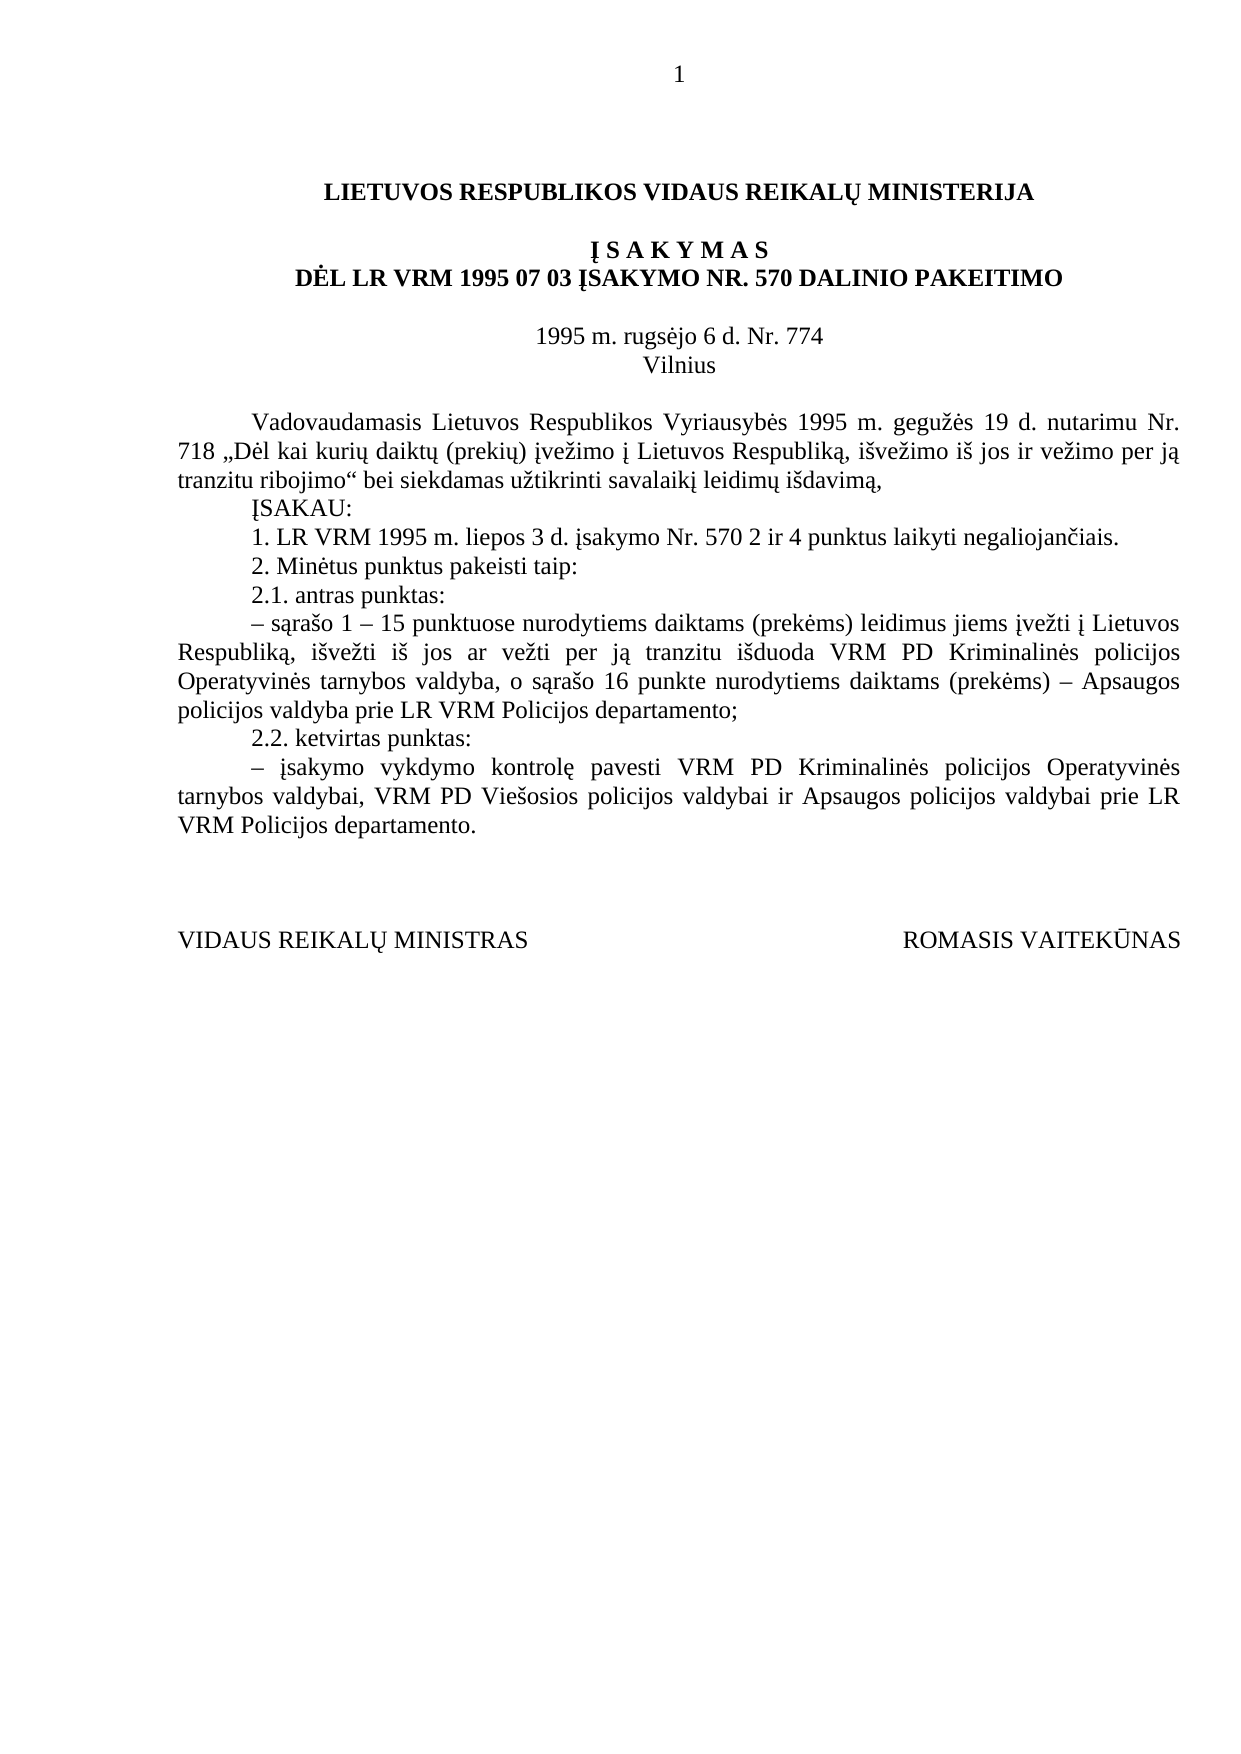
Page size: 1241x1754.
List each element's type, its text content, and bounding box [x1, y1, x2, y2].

text VIDAUS REIKALŲ MINISTRAS ROMASIS VAITEKŪNAS [177, 925, 1181, 953]
text – sąrašo 1 – 15 punktuose nurodytiems daiktams (prekėms) leidimus jiems įvežti į Lietuvos Respubliką, išvežti iš jos ar vežti per ją tranzitu išduoda VRM PD Kriminalinės policijos Operatyvinės tarnybos valdyba, o sąrašo 16 punkte nurodytiems daiktams (prekėms) – Apsaugos policijos valdyba prie LR VRM Policijos departamento; [177, 608, 1181, 723]
text Vilnius [177, 350, 1181, 378]
text 1. LR VRM 1995 m. liepos 3 d. įsakymo Nr. 570 2 ir 4 punktus laikyti negaliojančiais. [177, 522, 1181, 551]
text ĮSAKAU: [177, 493, 1181, 522]
text 2.1. antras punktas: [177, 580, 1181, 608]
text 2. Minėtus punktus pakeisti taip: [177, 551, 1181, 580]
text – įsakymo vykdymo kontrolę pavesti VRM PD Kriminalinės policijos Operatyvinės tarnybos valdybai, VRM PD Viešosios policijos valdybai ir Apsaugos policijos valdybai prie LR VRM Policijos departamento. [177, 752, 1181, 838]
text Vadovaudamasis Lietuvos Respublikos Vyriausybės 1995 m. gegužės 19 d. nutarimu Nr. 718 „Dėl kai kurių daiktų (prekių) įvežimo į Lietuvos Respubliką, išvežimo iš jos ir vežimo per ją tranzitu ribojimo“ bei siekdamas užtikrinti savalaikį leidimų išdavimą, [177, 407, 1181, 493]
text Į S A K Y M A S [177, 235, 1181, 263]
text LIETUVOS RESPUBLIKOS VIDAUS REIKALŲ MINISTERIJA [177, 177, 1181, 206]
text DĖL LR VRM 1995 07 03 ĮSAKYMO NR. 570 DALINIO PAKEITIMO [177, 263, 1181, 292]
text 2.2. ketvirtas punktas: [177, 723, 1181, 752]
text 1995 m. rugsėjo 6 d. Nr. 774 [177, 321, 1181, 350]
